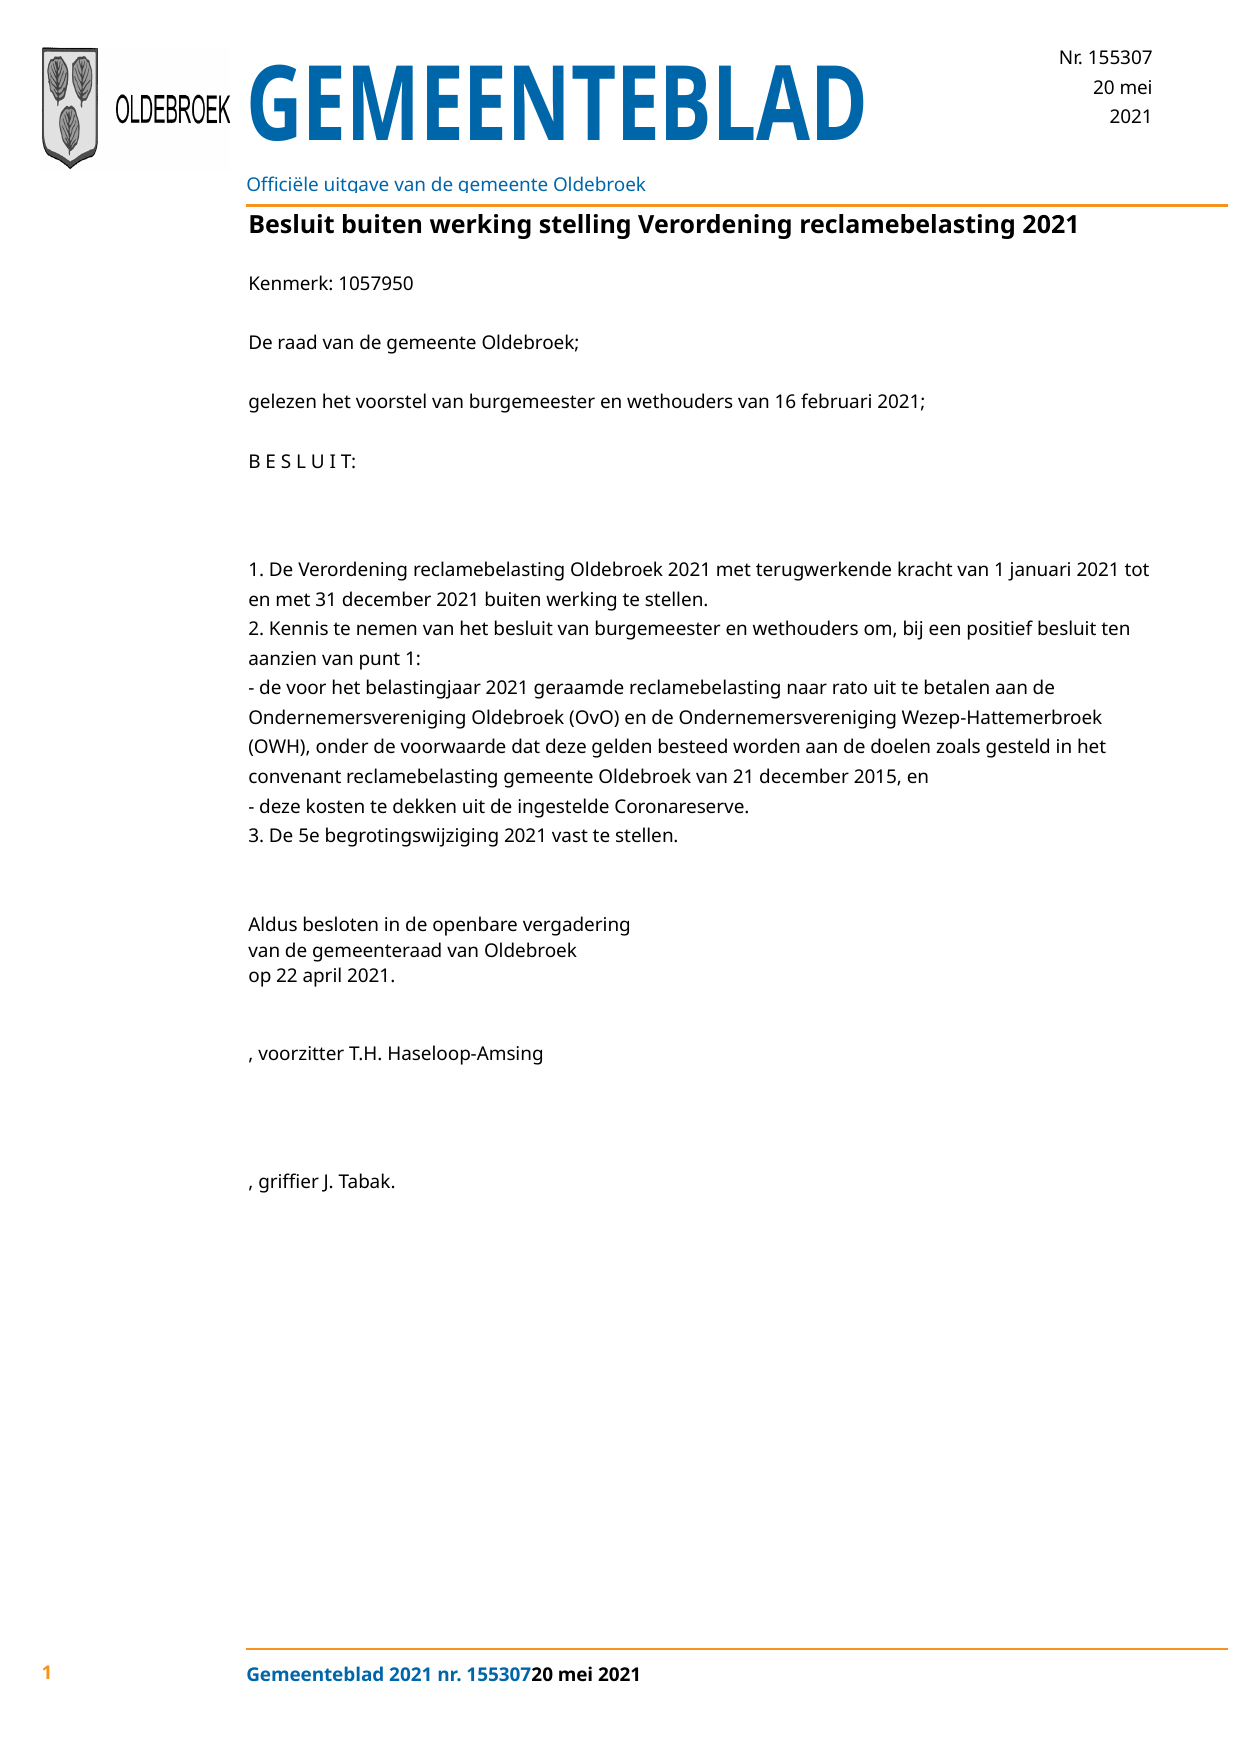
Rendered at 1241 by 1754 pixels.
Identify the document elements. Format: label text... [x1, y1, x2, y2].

text (OWH), onder de voorwaarde dat deze gelden besteed worden aan de doelen zoals gesteld in het [248, 734, 1152, 759]
text van de gemeenteraad van Oldebroek [248, 937, 1152, 963]
text en met 31 december 2021 buiten werking te stellen. [248, 586, 1152, 612]
text B E S L U I T: [248, 448, 1152, 473]
text aanzien van punt 1: [248, 645, 1152, 671]
text convenant reclamebelasting gemeente Oldebroek van 21 december 2015, en [248, 763, 1152, 789]
text - de voor het belastingjaar 2021 geraamde reclamebelasting naar rato uit te betalen aan de [248, 674, 1152, 700]
picture [41, 47, 231, 172]
text De raad van de gemeente Oldebroek; [248, 329, 1152, 355]
text gelezen het voorstel van burgemeester en wethouders van 16 februari 2021; [248, 389, 1152, 414]
text Aldus besloten in de openbare vergadering [248, 911, 1152, 937]
text Besluit buiten werking stelling Verordening reclamebelasting 2021 [248, 207, 1152, 241]
text 2. Kennis te nemen van het besluit van burgemeester en wethouders om, bij een positief besluit ten [248, 615, 1152, 641]
text , voorzitter T.H. Haseloop-Amsing [248, 1040, 1152, 1066]
text , griffier J. Tabak. [248, 1168, 1152, 1194]
text 1. De Verordening reclamebelasting Oldebroek 2021 met terugwerkende kracht van 1 januari 2021 tot [248, 556, 1152, 582]
text op 22 april 2021. [248, 963, 1152, 988]
text 3. De 5e begrotingswijziging 2021 vast te stellen. [248, 822, 1152, 848]
text Ondernemersvereniging Oldebroek (OvO) en de Ondernemersvereniging Wezep-Hattemerbroek [248, 704, 1152, 730]
text Kenmerk: 1057950 [248, 270, 1152, 296]
text - deze kosten te dekken uit de ingestelde Coronareserve. [248, 793, 1152, 819]
